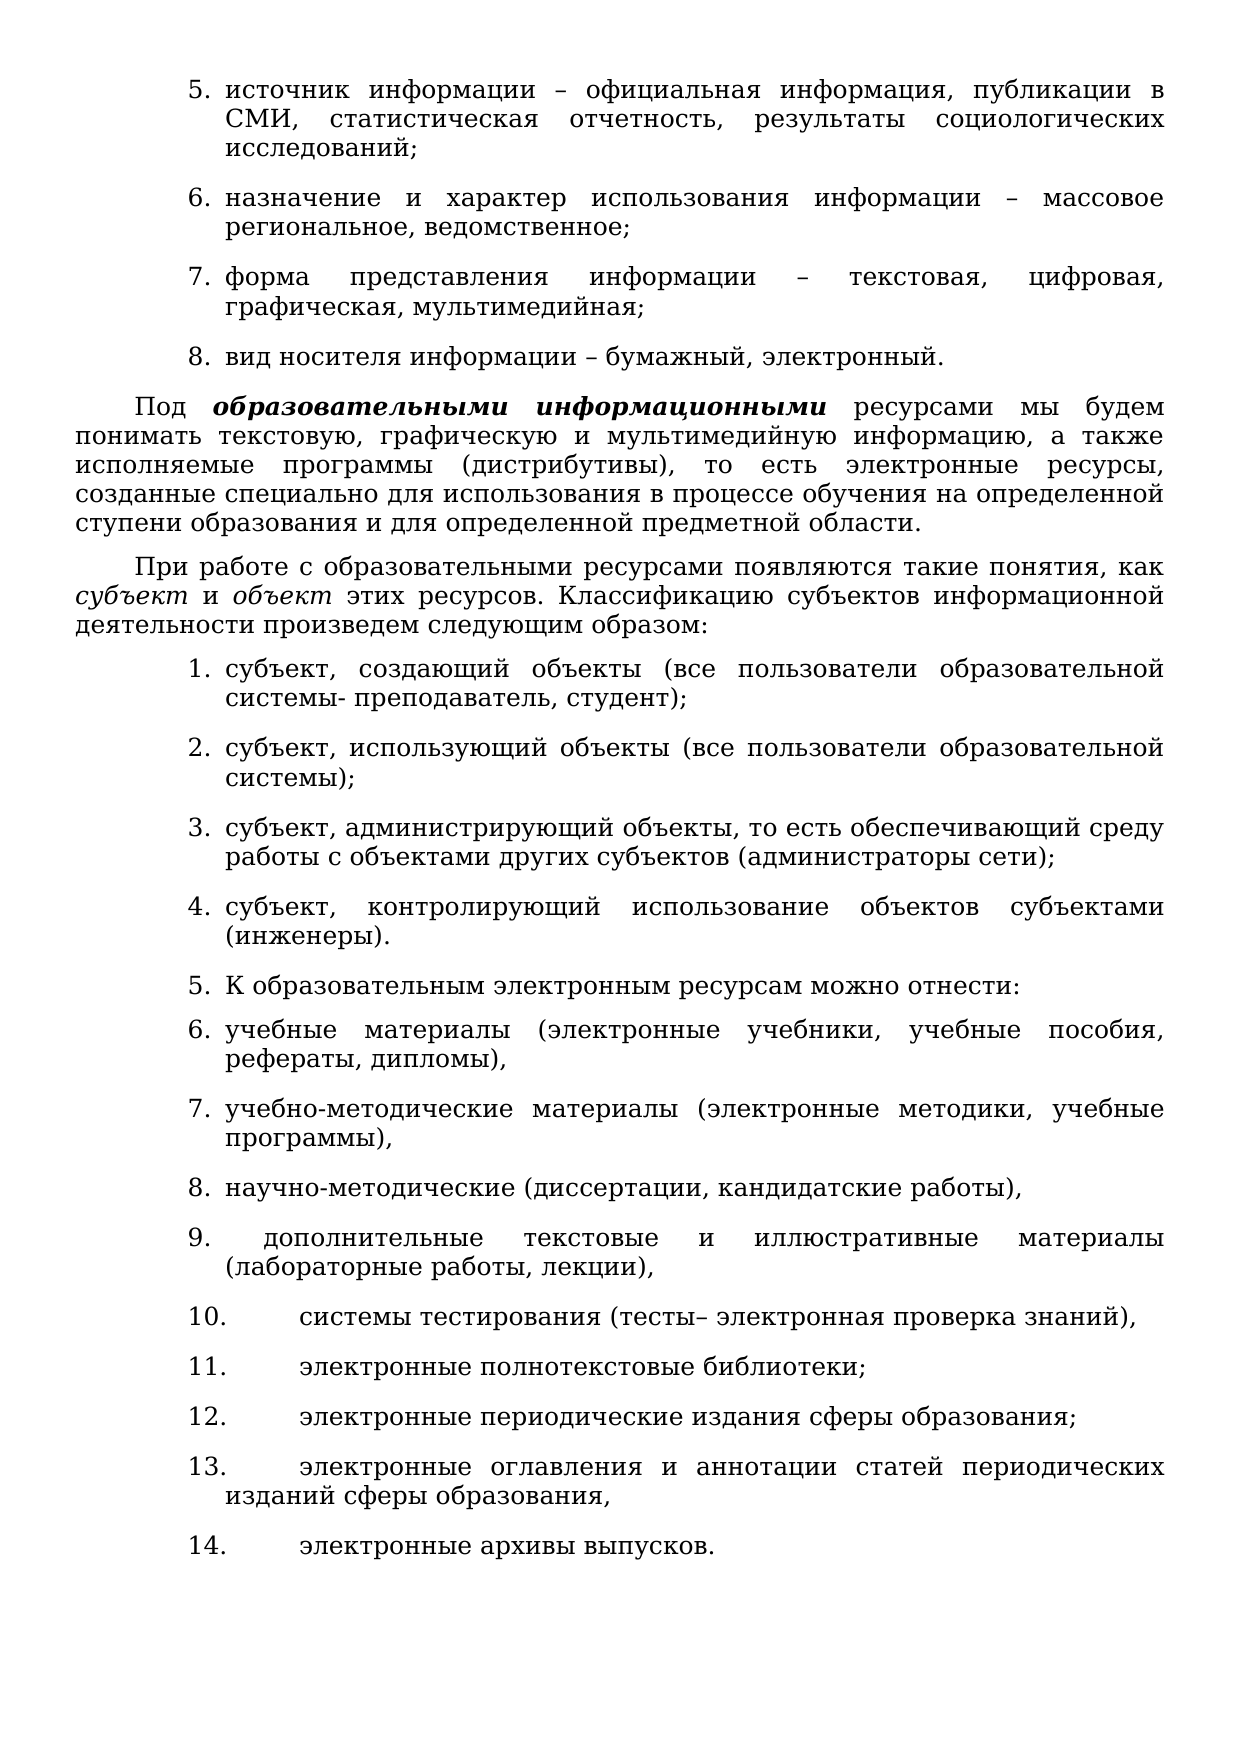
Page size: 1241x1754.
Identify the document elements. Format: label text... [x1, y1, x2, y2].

list электронные архивы выпусков. [187, 1531, 1165, 1561]
list субъект, администрирующий объекты, то есть обеспечивающий среду работы с объектами других субъектов (администраторы сети); [187, 813, 1165, 871]
list назначение и характер использования информации – массовое региональное, ведомственное; [187, 183, 1165, 242]
list субъект, использующий объекты (все пользователи образовательной системы); [187, 733, 1165, 792]
list электронные оглавления и аннотации статей периодических изданий сферы образования, [187, 1452, 1165, 1511]
list К образовательным электронным ресурсам можно отнести: [187, 971, 1165, 1000]
list источник информации – официальная информация, публикации в СМИ, статистическая отчетность, результаты социологических исследований; [187, 75, 1165, 162]
text При работе с образовательными ресурсами появляются такие понятия, как субъект и объект этих ресурсов. Классификацию субъектов информационной деятельности произведем следующим образом: [75, 552, 1165, 640]
text Под образовательными информационными ресурсами мы будем понимать текстовую, графическую и мультимедийную информацию, а также исполняемые программы (дистрибутивы), то есть электронные ресурсы, созданные специально для использования в процессе обучения на определенной ступени образования и для определенной предметной области. [75, 392, 1165, 538]
list электронные полнотекстовые библиотеки; [187, 1352, 1165, 1381]
list дополнительные текстовые и иллюстративные материалы (лабораторные работы, лекции), [187, 1223, 1165, 1281]
list учебно-методические материалы (электронные методики, учебные программы), [187, 1094, 1165, 1152]
list форма представления информации – текстовая, цифровая, графическая, мультимедийная; [187, 262, 1165, 321]
list научно-методические (диссертации, кандидатские работы), [187, 1173, 1165, 1202]
list вид носителя информации – бумажный, электронный. [187, 342, 1165, 371]
list учебные материалы (электронные учебники, учебные пособия, рефераты, дипломы), [187, 1015, 1165, 1073]
list системы тестирования (тесты– электронная проверка знаний), [187, 1302, 1165, 1331]
list субъект, создающий объекты (все пользователи образовательной системы- преподаватель, студент); [187, 654, 1165, 713]
list электронные периодические издания сферы образования; [187, 1402, 1165, 1431]
list субъект, контролирующий использование объектов субъектами (инженеры). [187, 892, 1165, 950]
